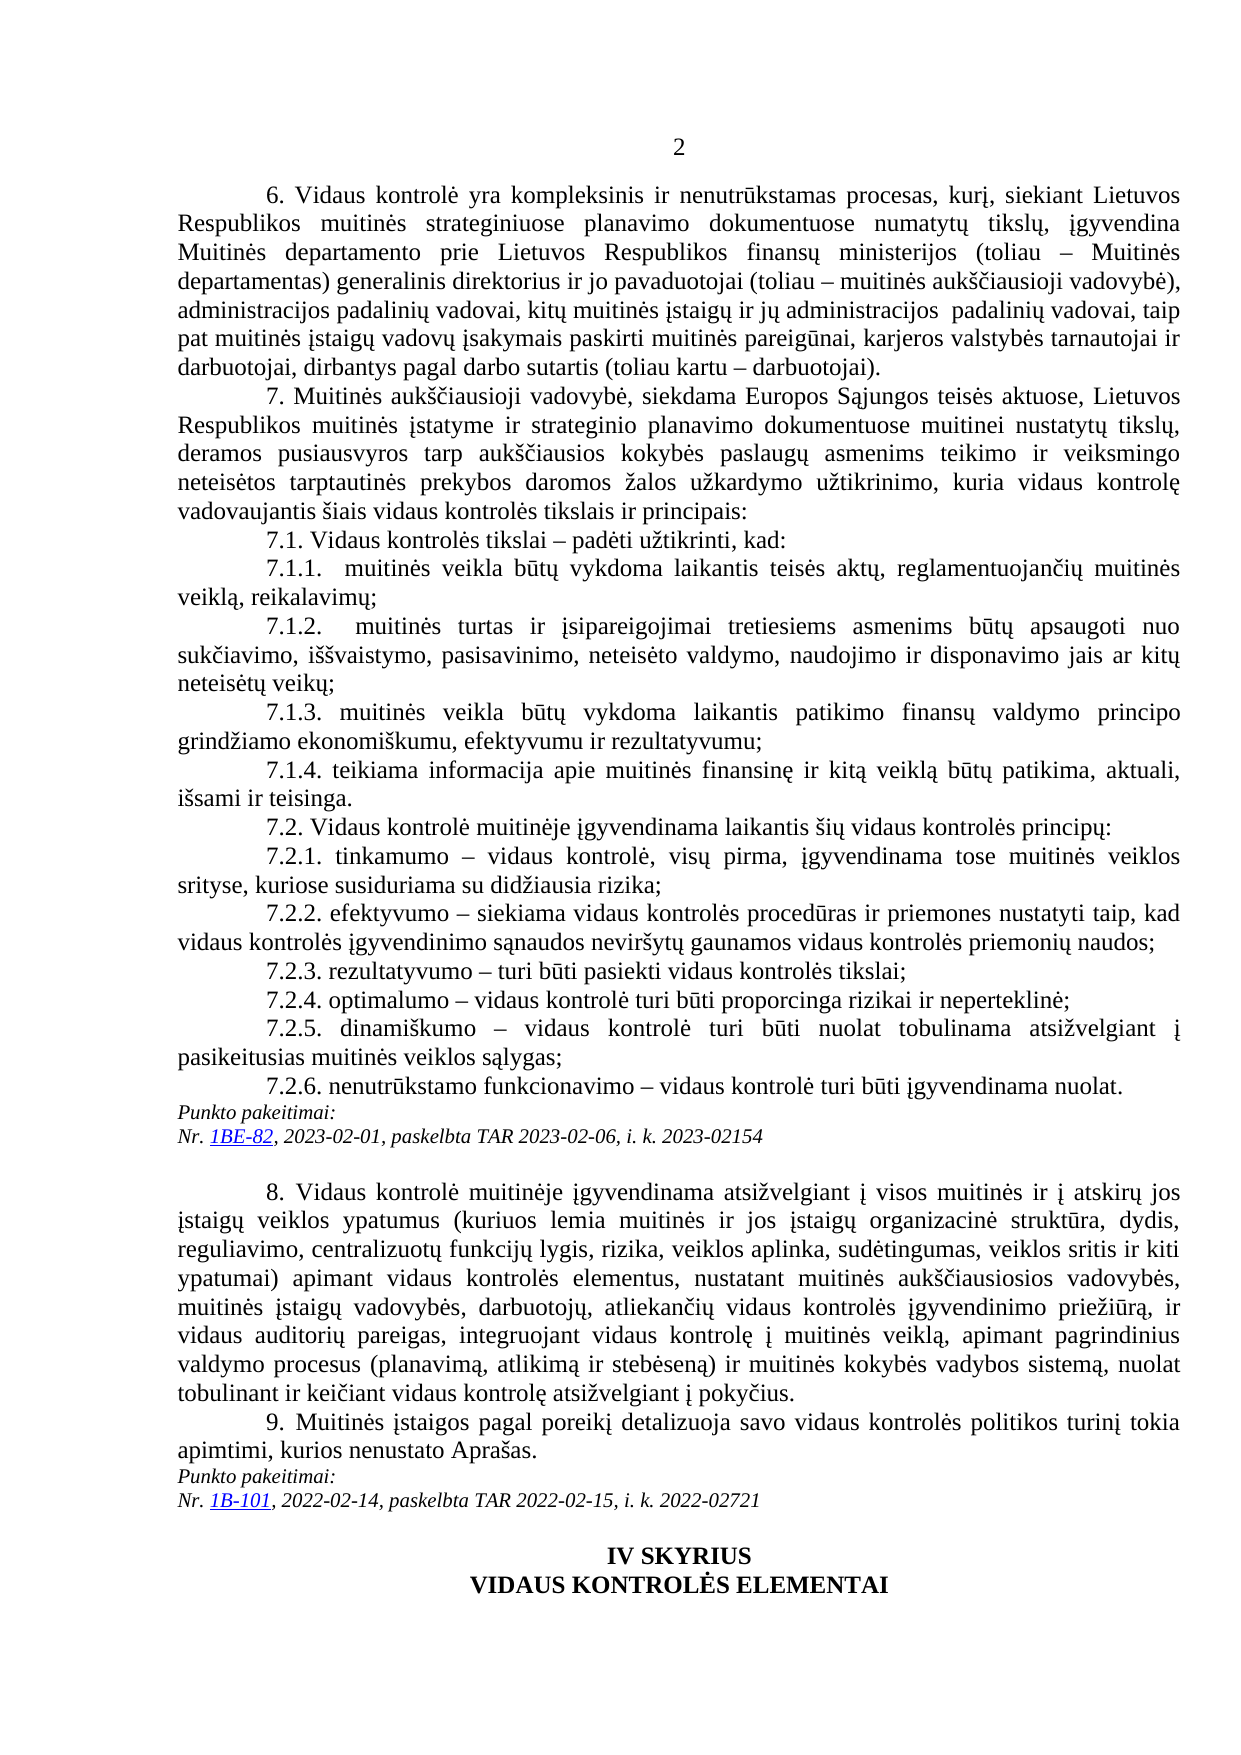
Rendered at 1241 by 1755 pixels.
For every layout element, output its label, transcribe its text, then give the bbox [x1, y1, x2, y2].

text Punkto pakeitimai: [177, 1464, 1181, 1488]
text 7.2. Vidaus kontrolė muitinėje įgyvendinama laikantis šių vidaus kontrolės principų: [177, 812, 1181, 841]
text IV SKYRIUS [177, 1541, 1181, 1570]
text 7. Muitinės aukščiausioji vadovybė, siekdama Europos Sąjungos teisės aktuose, Lietuvos Respublikos muitinės įstatyme ir strateginio planavimo dokumentuose muitinei nustatytų tikslų, deramos pusiausvyros tarp aukščiausios kokybės paslaugų asmenims teikimo ir veiksmingo neteisėtos tarptautinės prekybos daromos žalos užkardymo užtikrinimo, kuria vidaus kontrolę vadovaujantis šiais vidaus kontrolės tikslais ir principais: [177, 381, 1181, 525]
text 7.2.2. efektyvumo – siekiama vidaus kontrolės procedūras ir priemones nustatyti taip, kad vidaus kontrolės įgyvendinimo sąnaudos neviršytų gaunamos vidaus kontrolės priemonių naudos; [177, 898, 1181, 956]
text 7.1.1. muitinės veikla būtų vykdoma laikantis teisės aktų, reglamentuojančių muitinės veiklą, reikalavimų; [177, 553, 1181, 611]
text 7.1.4. teikiama informacija apie muitinės finansinę ir kitą veiklą būtų patikima, aktuali, išsami ir teisinga. [177, 755, 1181, 812]
text 9. Muitinės įstaigos pagal poreikį detalizuoja savo vidaus kontrolės politikos turinį tokia apimtimi, kurios nenustato Aprašas. [177, 1407, 1181, 1464]
text Nr. 1BE-82, 2023-02-01, paskelbta TAR 2023-02-06, i. k. 2023-02154 [177, 1124, 1181, 1148]
text Punkto pakeitimai: [177, 1100, 1181, 1124]
text 8. Vidaus kontrolė muitinėje įgyvendinama atsižvelgiant į visos muitinės ir į atskirų jos įstaigų veiklos ypatumus (kuriuos lemia muitinės ir jos įstaigų organizacinė struktūra, dydis, reguliavimo, centralizuotų funkcijų lygis, rizika, veiklos aplinka, sudėtingumas, veiklos sritis ir kiti ypatumai) apimant vidaus kontrolės elementus, nustatant muitinės aukščiausiosios vadovybės, muitinės įstaigų vadovybės, darbuotojų, atliekančių vidaus kontrolės įgyvendinimo priežiūrą, ir vidaus auditorių pareigas, integruojant vidaus kontrolę į muitinės veiklą, apimant pagrindinius valdymo procesus (planavimą, atlikimą ir stebėseną) ir muitinės kokybės vadybos sistemą, nuolat tobulinant ir keičiant vidaus kontrolę atsižvelgiant į pokyčius. [177, 1177, 1181, 1407]
text 7.2.6. nenutrūkstamo funkcionavimo – vidaus kontrolė turi būti įgyvendinama nuolat. [177, 1071, 1181, 1100]
text 7.1.2. muitinės turtas ir įsipareigojimai tretiesiems asmenims būtų apsaugoti nuo sukčiavimo, iššvaistymo, pasisavinimo, neteisėto valdymo, naudojimo ir disponavimo jais ar kitų neteisėtų veikų; [177, 611, 1181, 697]
text 7.1. Vidaus kontrolės tikslai – padėti užtikrinti, kad: [177, 525, 1181, 553]
text 7.1.3. muitinės veikla būtų vykdoma laikantis patikimo finansų valdymo principo grindžiamo ekonomiškumu, efektyvumu ir rezultatyvumu; [177, 697, 1181, 755]
text 7.2.5. dinamiškumo – vidaus kontrolė turi būti nuolat tobulinama atsižvelgiant į pasikeitusias muitinės veiklos sąlygas; [177, 1013, 1181, 1071]
text Nr. 1B-101, 2022-02-14, paskelbta TAR 2022-02-15, i. k. 2022-02721 [177, 1488, 1181, 1512]
text 6. Vidaus kontrolė yra kompleksinis ir nenutrūkstamas procesas, kurį, siekiant Lietuvos Respublikos muitinės strateginiuose planavimo dokumentuose numatytų tikslų, įgyvendina Muitinės departamento prie Lietuvos Respublikos finansų ministerijos (toliau – Muitinės departamentas) generalinis direktorius ir jo pavaduotojai (toliau – muitinės aukščiausioji vadovybė), administracijos padalinių vadovai, kitų muitinės įstaigų ir jų administracijos padalinių vadovai, taip pat muitinės įstaigų vadovų įsakymais paskirti muitinės pareigūnai, karjeros valstybės tarnautojai ir darbuotojai, dirbantys pagal darbo sutartis (toliau kartu – darbuotojai). [177, 180, 1181, 381]
text 7.2.3. rezultatyvumo – turi būti pasiekti vidaus kontrolės tikslai; [177, 956, 1181, 985]
text 7.2.4. optimalumo – vidaus kontrolė turi būti proporcinga rizikai ir neperteklinė; [177, 985, 1181, 1013]
text VIDAUS KONTROLĖS ELEMENTAI [177, 1570, 1181, 1598]
text 7.2.1. tinkamumo – vidaus kontrolė, visų pirma, įgyvendinama tose muitinės veiklos srityse, kuriose susiduriama su didžiausia rizika; [177, 841, 1181, 898]
